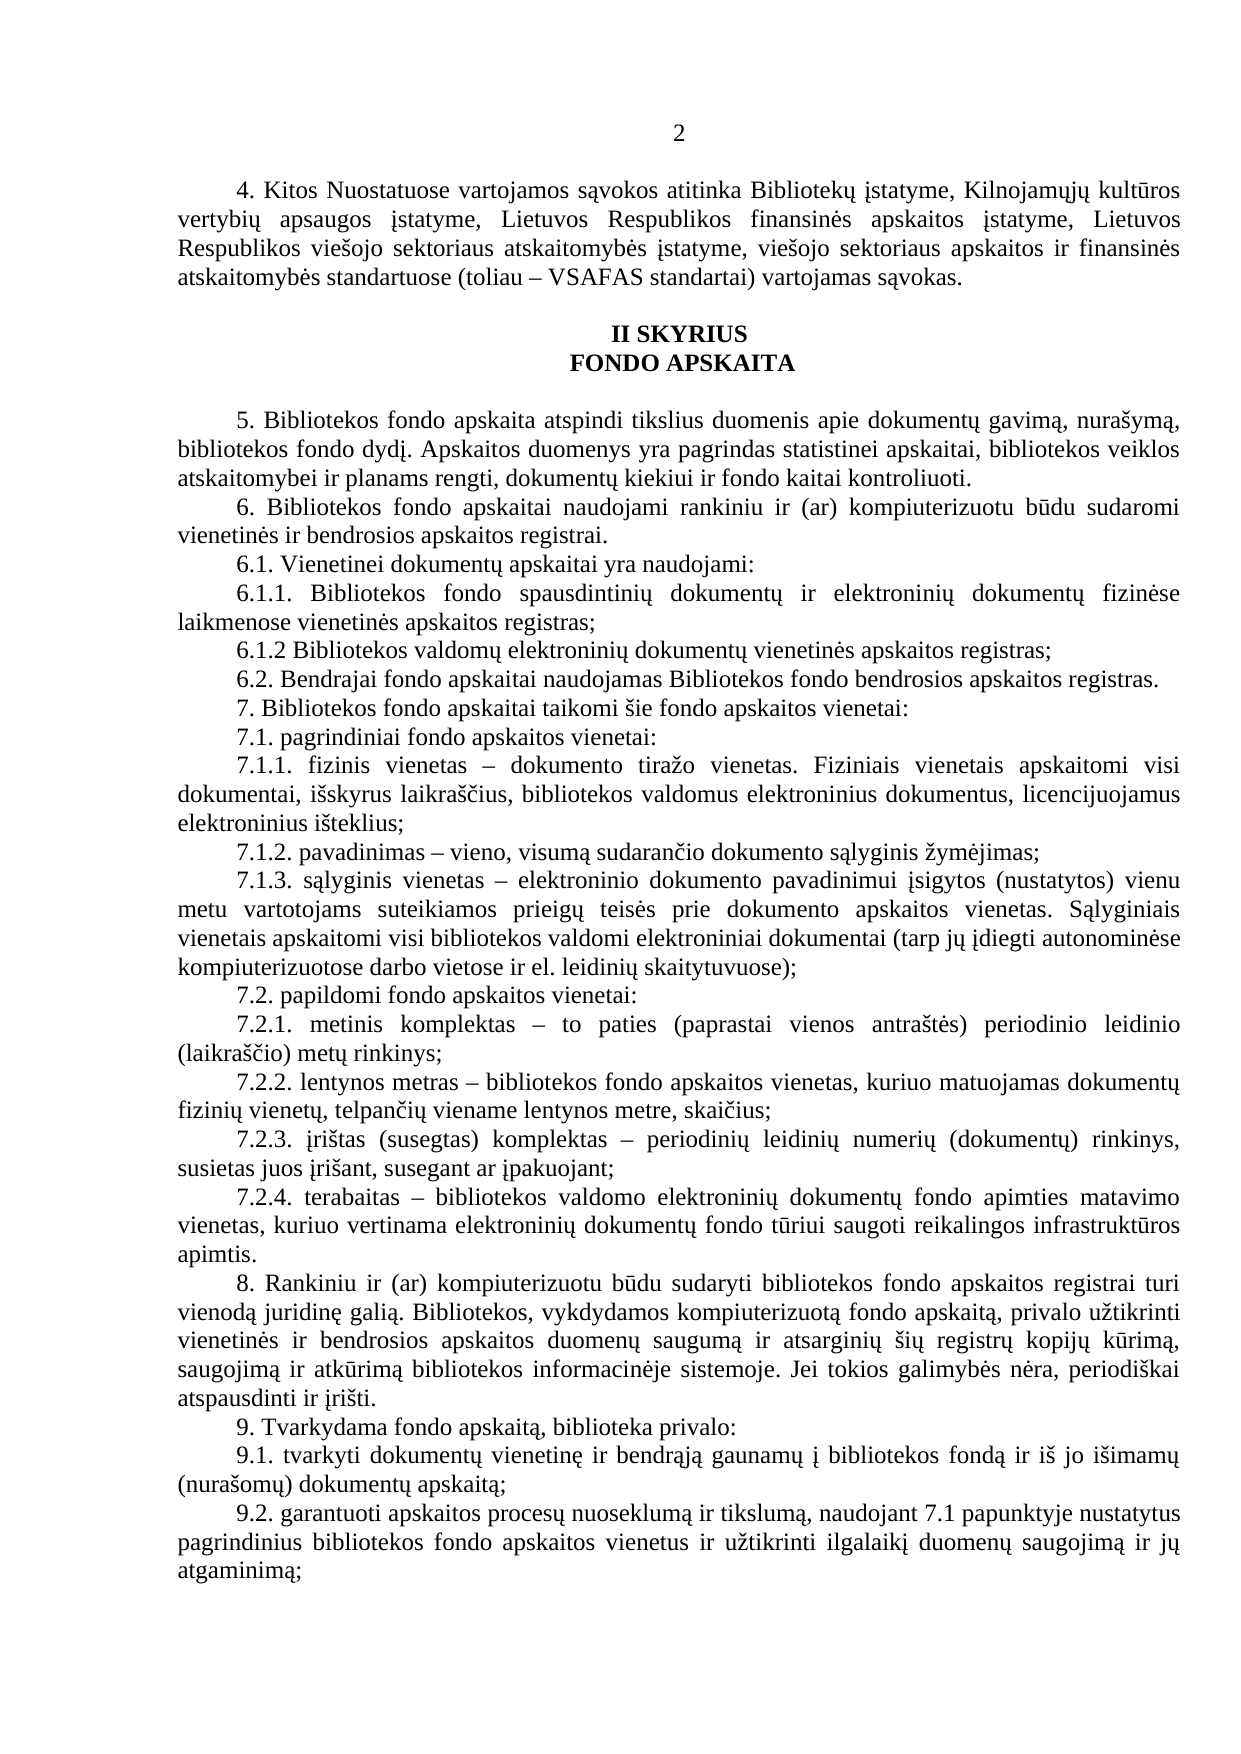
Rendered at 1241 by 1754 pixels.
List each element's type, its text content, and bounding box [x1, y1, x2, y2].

text 7.2.2. lentynos metras – bibliotekos fondo apskaitos vienetas, kuriuo matuojamas dokumentų fizinių vienetų, telpančių viename lentynos metre, skaičius; [177, 1067, 1181, 1124]
text 6.1. Vienetinei dokumentų apskaitai yra naudojami: [177, 549, 1181, 578]
text 7.2.3. įrištas (susegtas) komplektas – periodinių leidinių numerių (dokumentų) rinkinys, susietas juos įrišant, susegant ar įpakuojant; [177, 1124, 1181, 1182]
text 6. Bibliotekos fondo apskaitai naudojami rankiniu ir (ar) kompiuterizuotu būdu sudaromi vienetinės ir bendrosios apskaitos registrai. [177, 492, 1181, 549]
text 5. Bibliotekos fondo apskaita atspindi tikslius duomenis apie dokumentų gavimą, nurašymą, bibliotekos fondo dydį. Apskaitos duomenys yra pagrindas statistinei apskaitai, bibliotekos veiklos atskaitomybei ir planams rengti, dokumentų kiekiui ir fondo kaitai kontroliuoti. [177, 406, 1181, 492]
text 9.1. tvarkyti dokumentų vienetinę ir bendrąją gaunamų į bibliotekos fondą ir iš jo išimamų (nurašomų) dokumentų apskaitą; [177, 1441, 1181, 1498]
text 6.1.1. Bibliotekos fondo spausdintinių dokumentų ir elektroninių dokumentų fizinėse laikmenose vienetinės apskaitos registras; [177, 578, 1181, 636]
text 7.1.3. sąlyginis vienetas – elektroninio dokumento pavadinimui įsigytos (nustatytos) vienu metu vartotojams suteikiamos prieigų teisės prie dokumento apskaitos vienetas. Sąlyginiais vienetais apskaitomi visi bibliotekos valdomi elektroniniai dokumentai (tarp jų įdiegti autonominėse kompiuterizuotose darbo vietose ir el. leidinių skaitytuvuose); [177, 866, 1181, 981]
text 7. Bibliotekos fondo apskaitai taikomi šie fondo apskaitos vienetai: [177, 693, 1181, 722]
text 7.1.1. fizinis vienetas – dokumento tiražo vienetas. Fiziniais vienetais apskaitomi visi dokumentai, išskyrus laikraščius, bibliotekos valdomus elektroninius dokumentus, licencijuojamus elektroninius išteklius; [177, 751, 1181, 837]
text 8. Rankiniu ir (ar) kompiuterizuotu būdu sudaryti bibliotekos fondo apskaitos registrai turi vienodą juridinę galią. Bibliotekos, vykdydamos kompiuterizuotą fondo apskaitą, privalo užtikrinti vienetinės ir bendrosios apskaitos duomenų saugumą ir atsarginių šių registrų kopijų kūrimą, saugojimą ir atkūrimą bibliotekos informacinėje sistemoje. Jei tokios galimybės nėra, periodiškai atspausdinti ir įrišti. [177, 1268, 1181, 1412]
text 9.2. garantuoti apskaitos procesų nuoseklumą ir tikslumą, naudojant 7.1 papunktyje nustatytus pagrindinius bibliotekos fondo apskaitos vienetus ir užtikrinti ilgalaikį duomenų saugojimą ir jų atgaminimą; [177, 1498, 1181, 1584]
text 7.2.4. terabaitas – bibliotekos valdomo elektroninių dokumentų fondo apimties matavimo vienetas, kuriuo vertinama elektroninių dokumentų fondo tūriui saugoti reikalingos infrastruktūros apimtis. [177, 1182, 1181, 1268]
text 7.1.2. pavadinimas – vieno, visumą sudarančio dokumento sąlyginis žymėjimas; [177, 837, 1181, 866]
text 6.2. Bendrajai fondo apskaitai naudojamas Bibliotekos fondo bendrosios apskaitos registras. [177, 664, 1181, 693]
text 7.2. papildomi fondo apskaitos vienetai: [177, 981, 1181, 1009]
text 9. Tvarkydama fondo apskaitą, biblioteka privalo: [177, 1412, 1181, 1441]
text 7.2.1. metinis komplektas – to paties (paprastai vienos antraštės) periodinio leidinio (laikraščio) metų rinkinys; [177, 1009, 1181, 1067]
text 6.1.2 Bibliotekos valdomų elektroninių dokumentų vienetinės apskaitos registras; [177, 636, 1181, 664]
text FONDO APSKAITA [177, 348, 1181, 377]
text 4. Kitos Nuostatuose vartojamos sąvokos atitinka Bibliotekų įstatyme, Kilnojamųjų kultūros vertybių apsaugos įstatyme, Lietuvos Respublikos finansinės apskaitos įstatyme, Lietuvos Respublikos viešojo sektoriaus atskaitomybės įstatyme, viešojo sektoriaus apskaitos ir finansinės atskaitomybės standartuose (toliau – VSAFAS standartai) vartojamas sąvokas. [177, 176, 1181, 291]
text II SKYRIUS [177, 319, 1181, 348]
text 7.1. pagrindiniai fondo apskaitos vienetai: [177, 722, 1181, 751]
